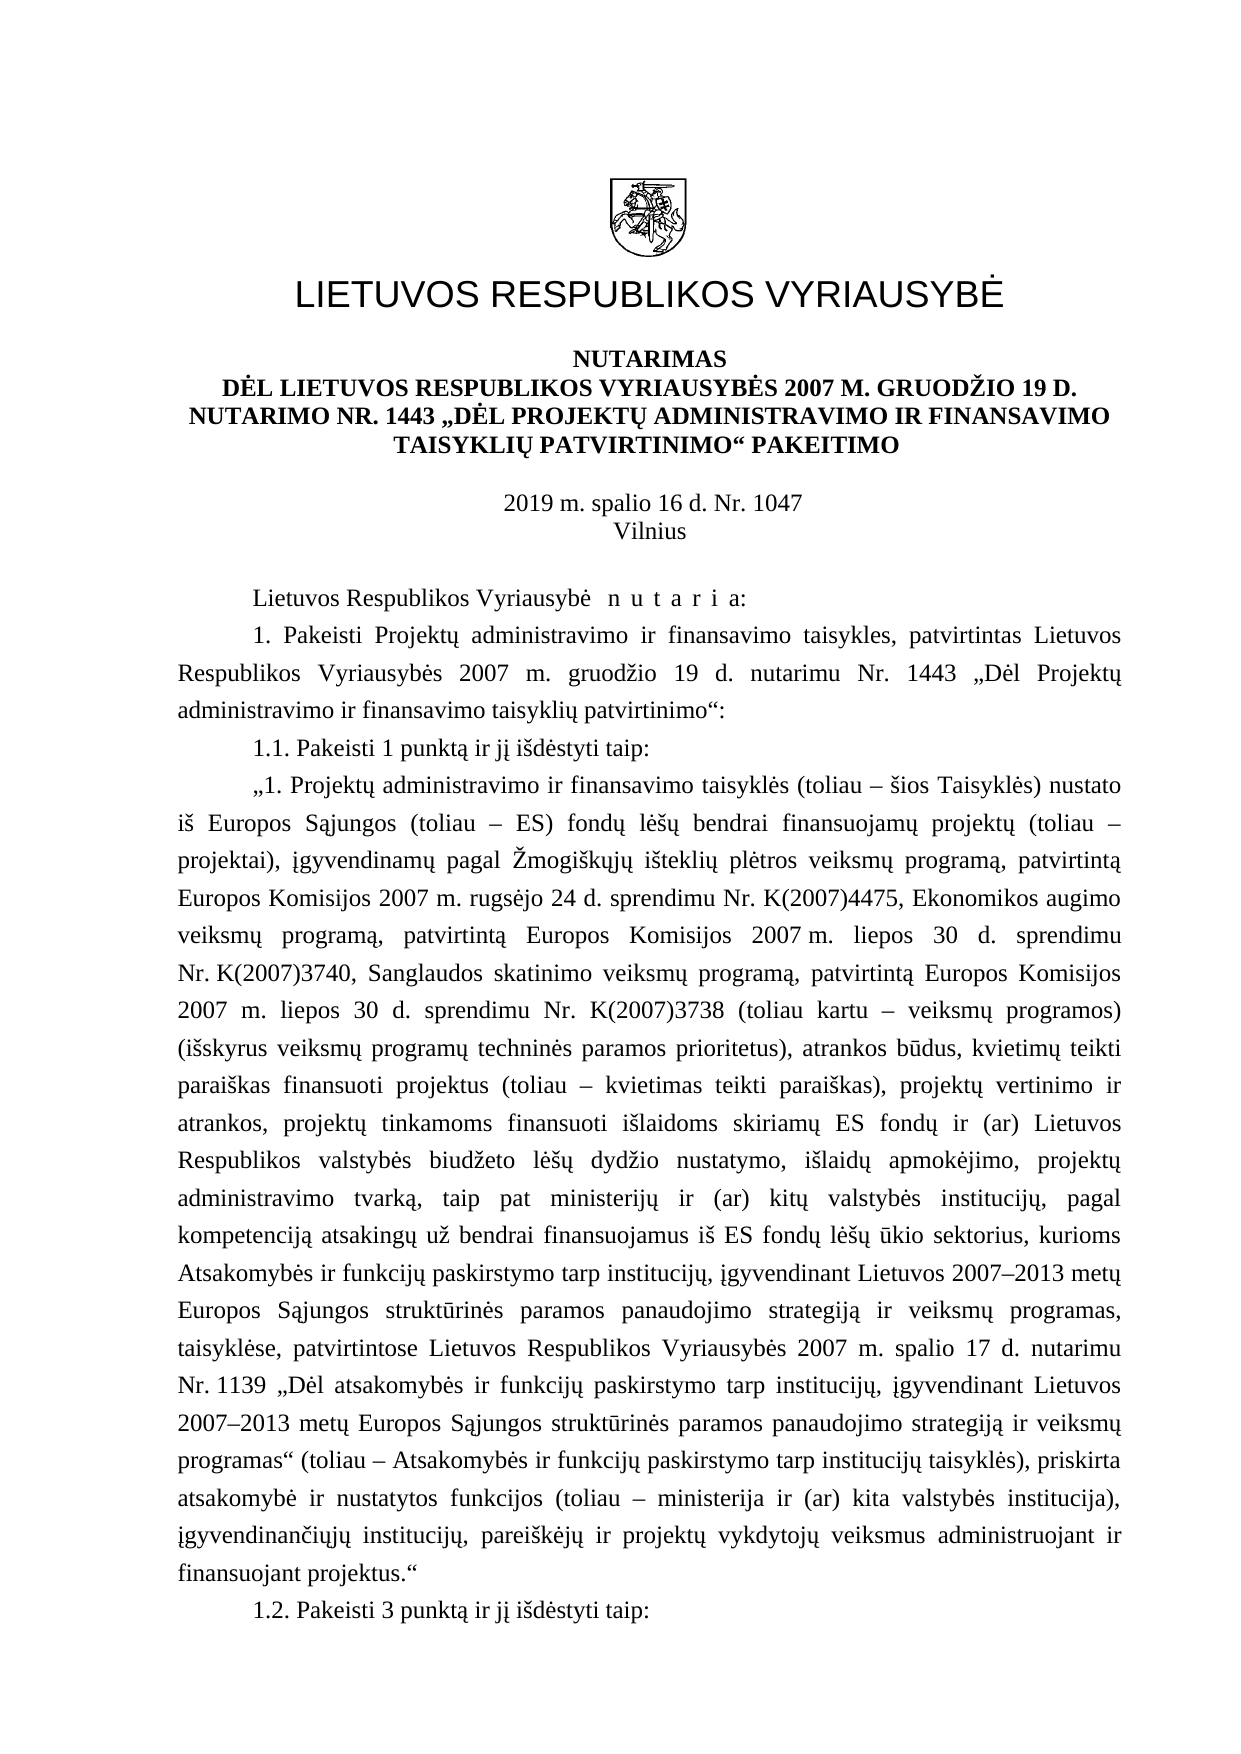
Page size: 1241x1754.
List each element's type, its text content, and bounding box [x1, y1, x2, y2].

text Vilnius [177, 516, 1122, 545]
text nutarimas [177, 344, 1122, 373]
text DĖL LIETUVOS RESPUBLIKOS VYRIAUSYBĖS 2007 M. GRUODŽIO 19 D. NUTARIMO NR. 1443 „DĖL PROJEKTŲ ADMINISTRAVIMO IR FINANSAVIMO TAISYKLIŲ PATVIRTINIMO“ PAKEITIMO [177, 373, 1122, 459]
text „1. Projektų administravimo ir finansavimo taisyklės (toliau – šios Taisyklės) nustato iš Europos Sąjungos (toliau – ES) fondų lėšų bendrai finansuojamų projektų (toliau – projektai), įgyvendinamų pagal Žmogiškųjų išteklių plėtros veiksmų programą, patvirtintą Europos Komisijos 2007 m. rugsėjo 24 d. sprendimu Nr. K(2007)4475, Ekonomikos augimo veiksmų programą, patvirtintą Europos Komisijos 2007 m. liepos 30 d. sprendimu Nr. K(2007)3740, Sanglaudos skatinimo veiksmų programą, patvirtintą Europos Komisijos 2007 m. liepos 30 d. sprendimu Nr. K(2007)3738 (toliau kartu – veiksmų programos) (išskyrus veiksmų programų techninės paramos prioritetus), atrankos būdus, kvietimų teikti paraiškas finansuoti projektus (toliau – kvietimas teikti paraiškas), projektų vertinimo ir atrankos, projektų tinkamoms finansuoti išlaidoms skiriamų ES fondų ir (ar) Lietuvos Respublikos valstybės biudžeto lėšų dydžio nustatymo, išlaidų apmokėjimo, projektų administravimo tvarką, taip pat ministerijų ir (ar) kitų valstybės institucijų, pagal kompetenciją atsakingų už bendrai finansuojamus iš ES fondų lėšų ūkio sektorius, kurioms Atsakomybės ir funkcijų paskirstymo tarp institucijų, įgyvendinant Lietuvos 2007–2013 metų Europos Sąjungos struktūrinės paramos panaudojimo strategiją ir veiksmų programas, taisyklėse, patvirtintose Lietuvos Respublikos Vyriausybės 2007 m. spalio 17 d. nutarimu Nr. 1139 „Dėl atsakomybės ir funkcijų paskirstymo tarp institucijų, įgyvendinant Lietuvos 2007–2013 metų Europos Sąjungos struktūrinės paramos panaudojimo strategiją ir veiksmų programas“ (toliau – Atsakomybės ir funkcijų paskirstymo tarp institucijų taisyklės), priskirta atsakomybė ir nustatytos funkcijos (toliau – ministerija ir (ar) kita valstybės institucija), įgyvendinančiųjų institucijų, pareiškėjų ir projektų vykdytojų veiksmus administruojant ir finansuojant projektus.“ [177, 761, 1122, 1586]
text 2019 m. spalio 16 d. Nr. 1047 [177, 488, 1122, 516]
text 1.2. Pakeisti 3 punktą ir jį išdėstyti taip: [177, 1586, 1122, 1624]
text Lietuvos Respublikos Vyriausybė nutaria: [177, 574, 1122, 611]
text 1.1. Pakeisti 1 punktą ir jį išdėstyti taip: [177, 724, 1122, 761]
text 1. Pakeisti Projektų administravimo ir finansavimo taisykles, patvirtintas Lietuvos Respublikos Vyriausybės 2007 m. gruodžio 19 d. nutarimu Nr. 1443 „Dėl Projektų administravimo ir finansavimo taisyklių patvirtinimo“: [177, 611, 1122, 724]
text Lietuvos Respublikos Vyriausybė [177, 272, 1122, 315]
